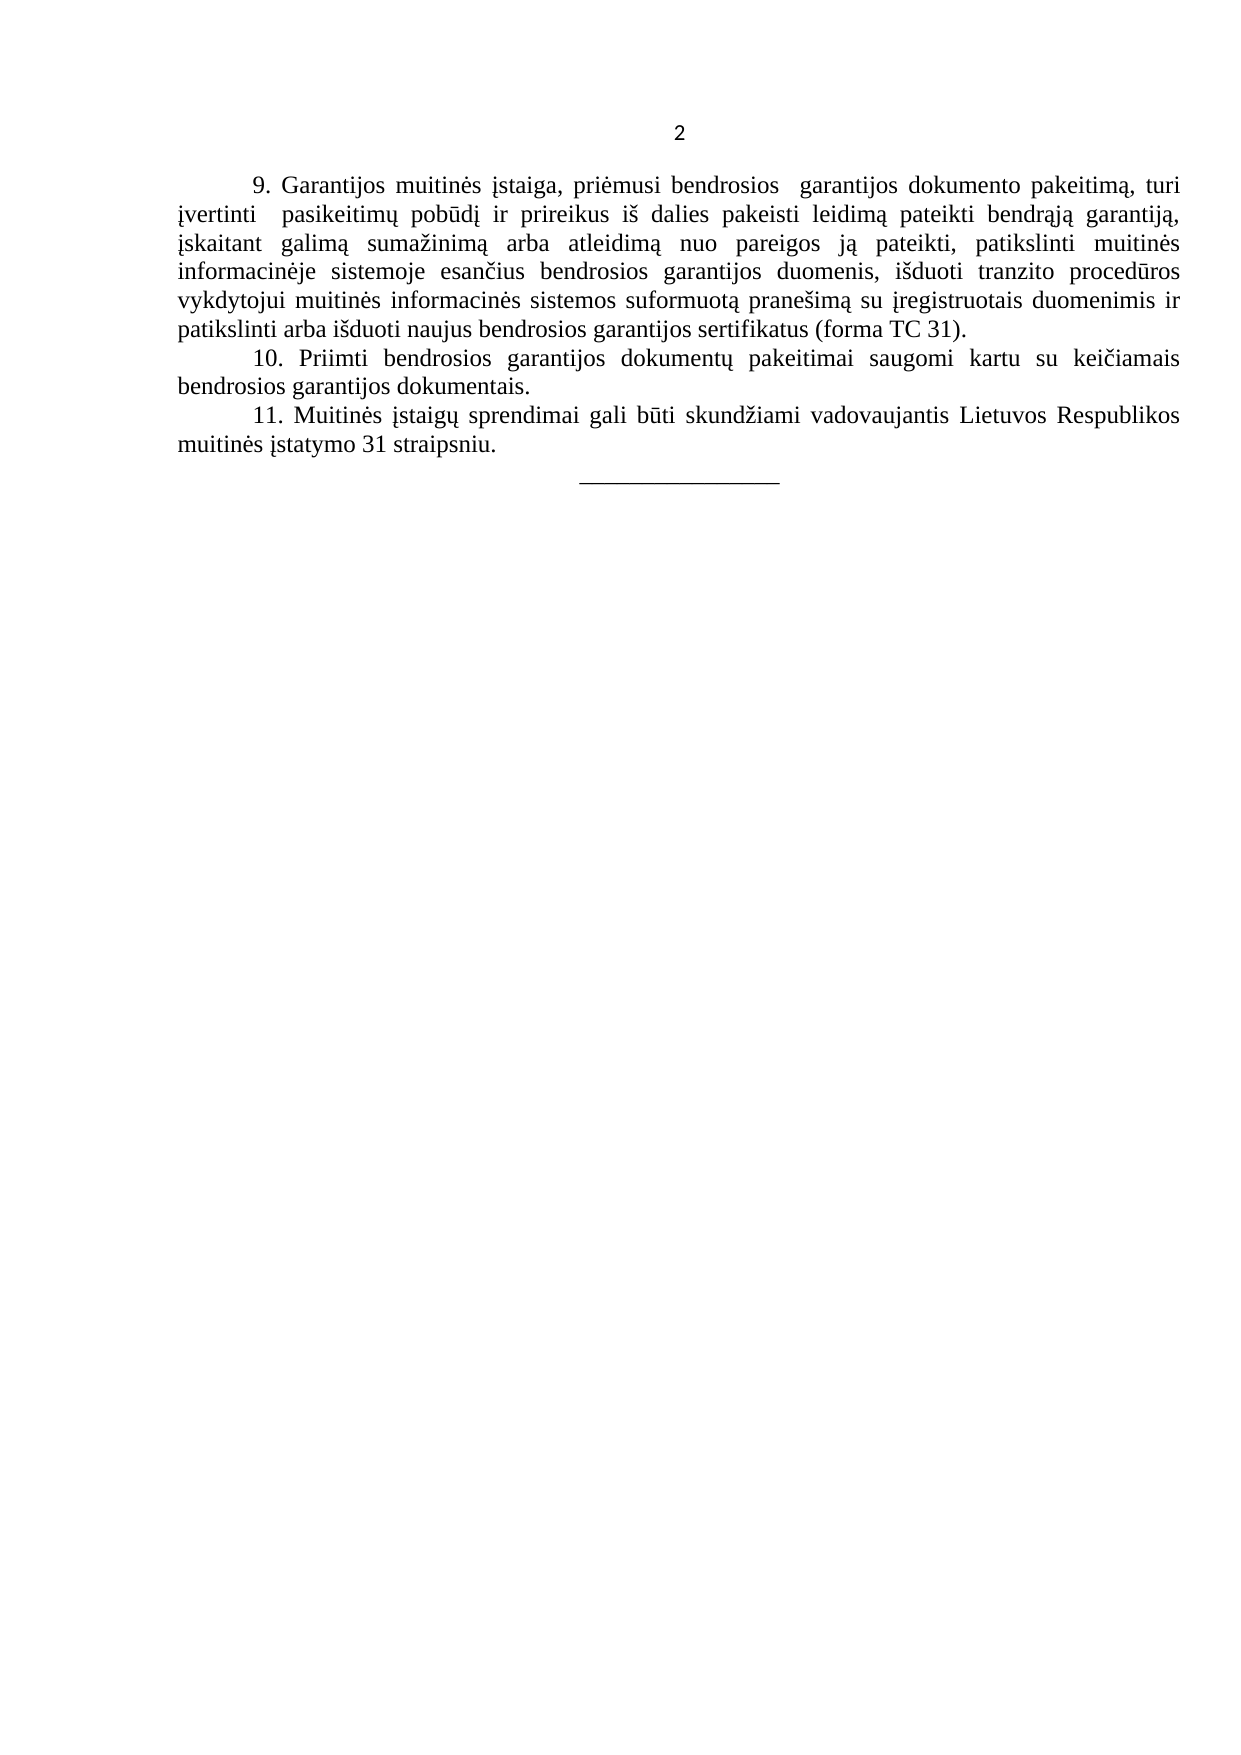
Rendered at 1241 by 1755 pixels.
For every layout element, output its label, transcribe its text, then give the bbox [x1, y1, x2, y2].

text 11. Muitinės įstaigų sprendimai gali būti skundžiami vadovaujantis Lietuvos Respublikos muitinės įstatymo 31 straipsniu. [177, 400, 1181, 458]
text ________________ [177, 458, 1181, 486]
text 9. Garantijos muitinės įstaiga, priėmusi bendrosios garantijos dokumento pakeitimą, turi įvertinti pasikeitimų pobūdį ir prireikus iš dalies pakeisti leidimą pateikti bendrąją garantiją, įskaitant galimą sumažinimą arba atleidimą nuo pareigos ją pateikti, patikslinti muitinės informacinėje sistemoje esančius bendrosios garantijos duomenis, išduoti tranzito procedūros vykdytojui muitinės informacinės sistemos suformuotą pranešimą su įregistruotais duomenimis ir patikslinti arba išduoti naujus bendrosios garantijos sertifikatus (forma TC 31). [177, 170, 1181, 343]
text 10. Priimti bendrosios garantijos dokumentų pakeitimai saugomi kartu su keičiamais bendrosios garantijos dokumentais. [177, 343, 1181, 400]
